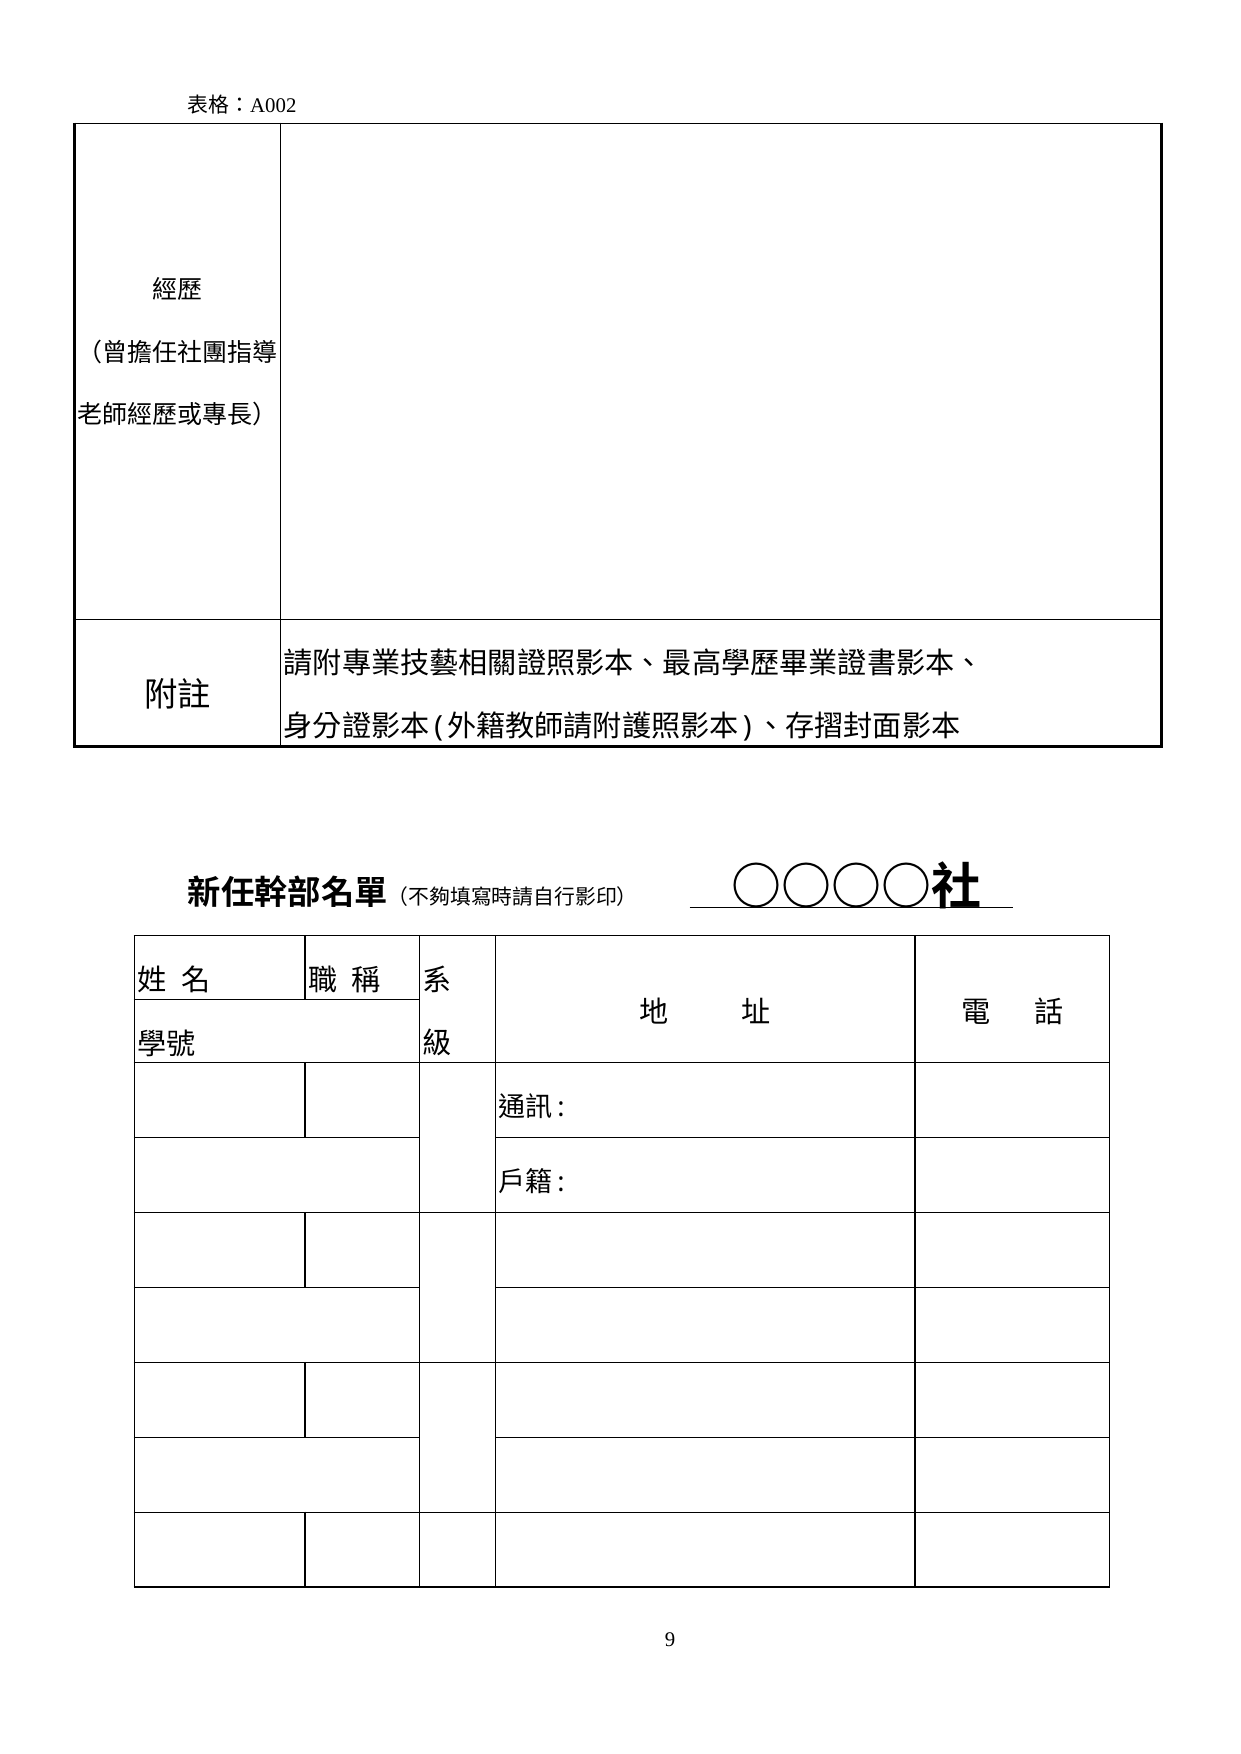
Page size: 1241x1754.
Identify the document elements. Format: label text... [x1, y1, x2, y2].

table_cell [496, 1438, 914, 1512]
table_cell 經歷 （曾擔任社團指導老師經歷或專長） [76, 124, 280, 618]
table_cell [496, 1288, 914, 1362]
table_cell [306, 1363, 419, 1437]
table_cell [281, 124, 1160, 618]
table_cell [135, 1288, 419, 1362]
table_cell [916, 1063, 1109, 1137]
table_cell [135, 1513, 304, 1586]
table_cell [916, 1363, 1109, 1437]
table_header [1163, 123, 1170, 618]
table_cell [420, 1213, 495, 1362]
table_cell [135, 1363, 304, 1437]
table_header 職 稱 [306, 936, 419, 999]
table_cell 通訊: [496, 1063, 914, 1137]
table_cell [496, 1363, 914, 1437]
table_cell [916, 1213, 1109, 1287]
table_cell [916, 1438, 1109, 1512]
table_cell [420, 1363, 495, 1512]
table_cell 戶籍: [496, 1138, 914, 1212]
table_header 系 級 [420, 936, 495, 1062]
table_cell 附註 [76, 620, 280, 744]
table_cell [306, 1063, 419, 1137]
table_cell [916, 1513, 1109, 1586]
table_cell [496, 1213, 914, 1287]
table_cell [916, 1288, 1109, 1362]
table_cell [306, 1213, 419, 1287]
table_cell [1163, 619, 1170, 744]
table_cell 請附專業技藝相關證照影本、最高學歷畢業證書影本、 身分證影本(外籍教師請附護照影本)、存摺封面影本 [281, 620, 1160, 744]
table_cell [135, 1438, 419, 1512]
table_cell [306, 1513, 419, 1586]
table_cell [135, 1213, 304, 1287]
table_cell [135, 1063, 304, 1137]
table_cell [496, 1513, 914, 1586]
table_cell [420, 1513, 495, 1586]
table_cell 學號 [135, 1000, 419, 1062]
table_header 電 話 [916, 936, 1109, 1062]
table_cell [916, 1138, 1109, 1212]
table_header 地 址 [496, 936, 914, 1062]
text 新任幹部名單（不夠填寫時請自行影印） ○○○○社 [187, 810, 1144, 935]
table_header 姓 名 [135, 936, 304, 999]
table_cell [420, 1063, 495, 1212]
table_cell [135, 1138, 419, 1212]
